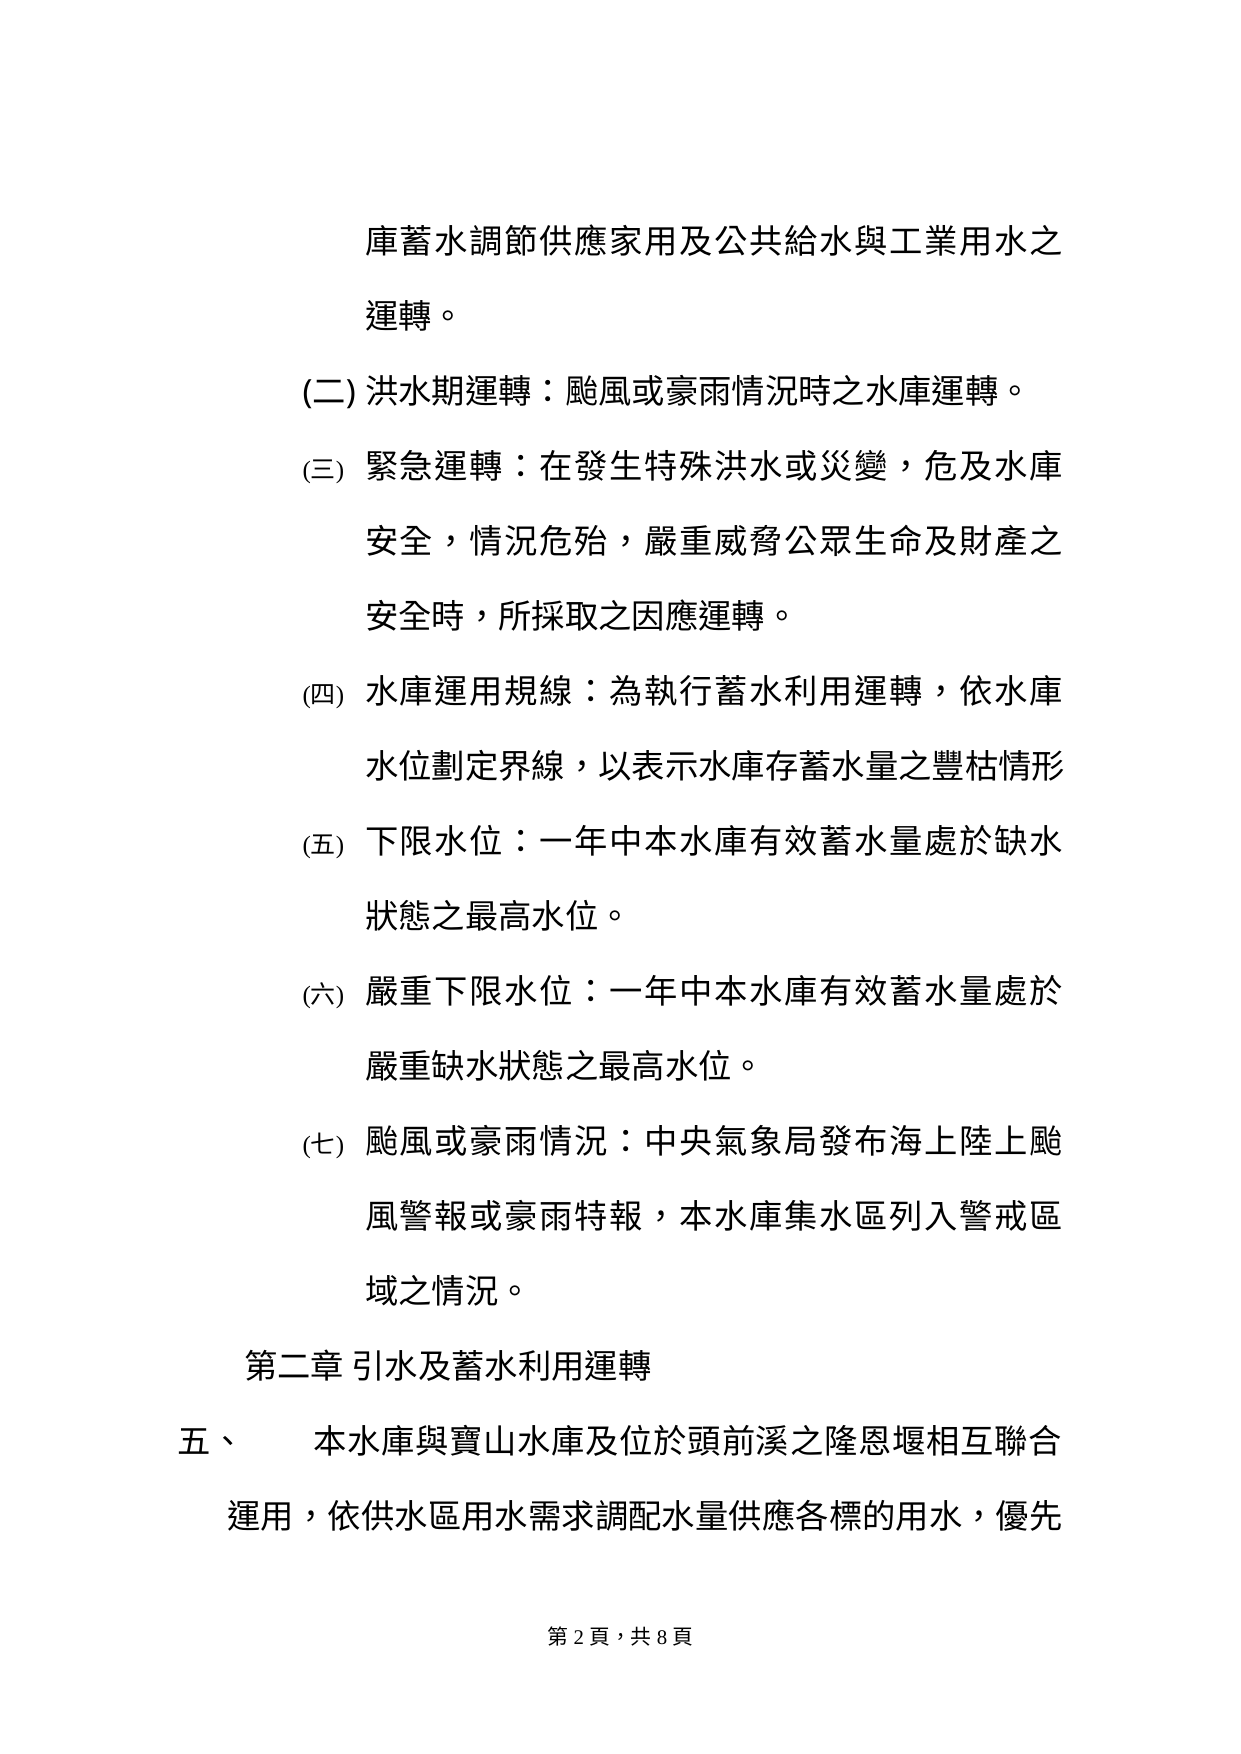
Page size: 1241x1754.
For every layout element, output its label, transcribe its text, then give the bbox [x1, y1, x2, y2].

text (二) 洪水期運轉：颱風或豪雨情況時之水庫運轉。 [302, 352, 1063, 427]
list 水庫運用規線：為執行蓄水利用運轉，依水庫水位劃定界線，以表示水庫存蓄水量之豐枯情形。 [302, 652, 1063, 802]
text 庫蓄水調節供應家用及公共給水與工業用水之運轉。 [302, 202, 1063, 352]
list 嚴重下限水位：一年中本水庫有效蓄水量處於嚴重缺水狀態之最高水位。 [302, 952, 1063, 1102]
text 五、 本水庫與寶山水庫及位於頭前溪之隆恩堰相互聯合運用，依供水區用水需求調配水量供應各標的用水，優先 [177, 1402, 1063, 1552]
list 颱風或豪雨情況：中央氣象局發布海上陸上颱風警報或豪雨特報，本水庫集水區列入警戒區域之情況。 [302, 1102, 1063, 1327]
list 下限水位：一年中本水庫有效蓄水量處於缺水狀態之最高水位。 [302, 802, 1063, 952]
list 緊急運轉：在發生特殊洪水或災變，危及水庫安全，情況危殆，嚴重威脅公眾生命及財產之安全時，所採取之因應運轉。 [302, 427, 1063, 652]
text 第二章 引水及蓄水利用運轉 [177, 1327, 1063, 1402]
